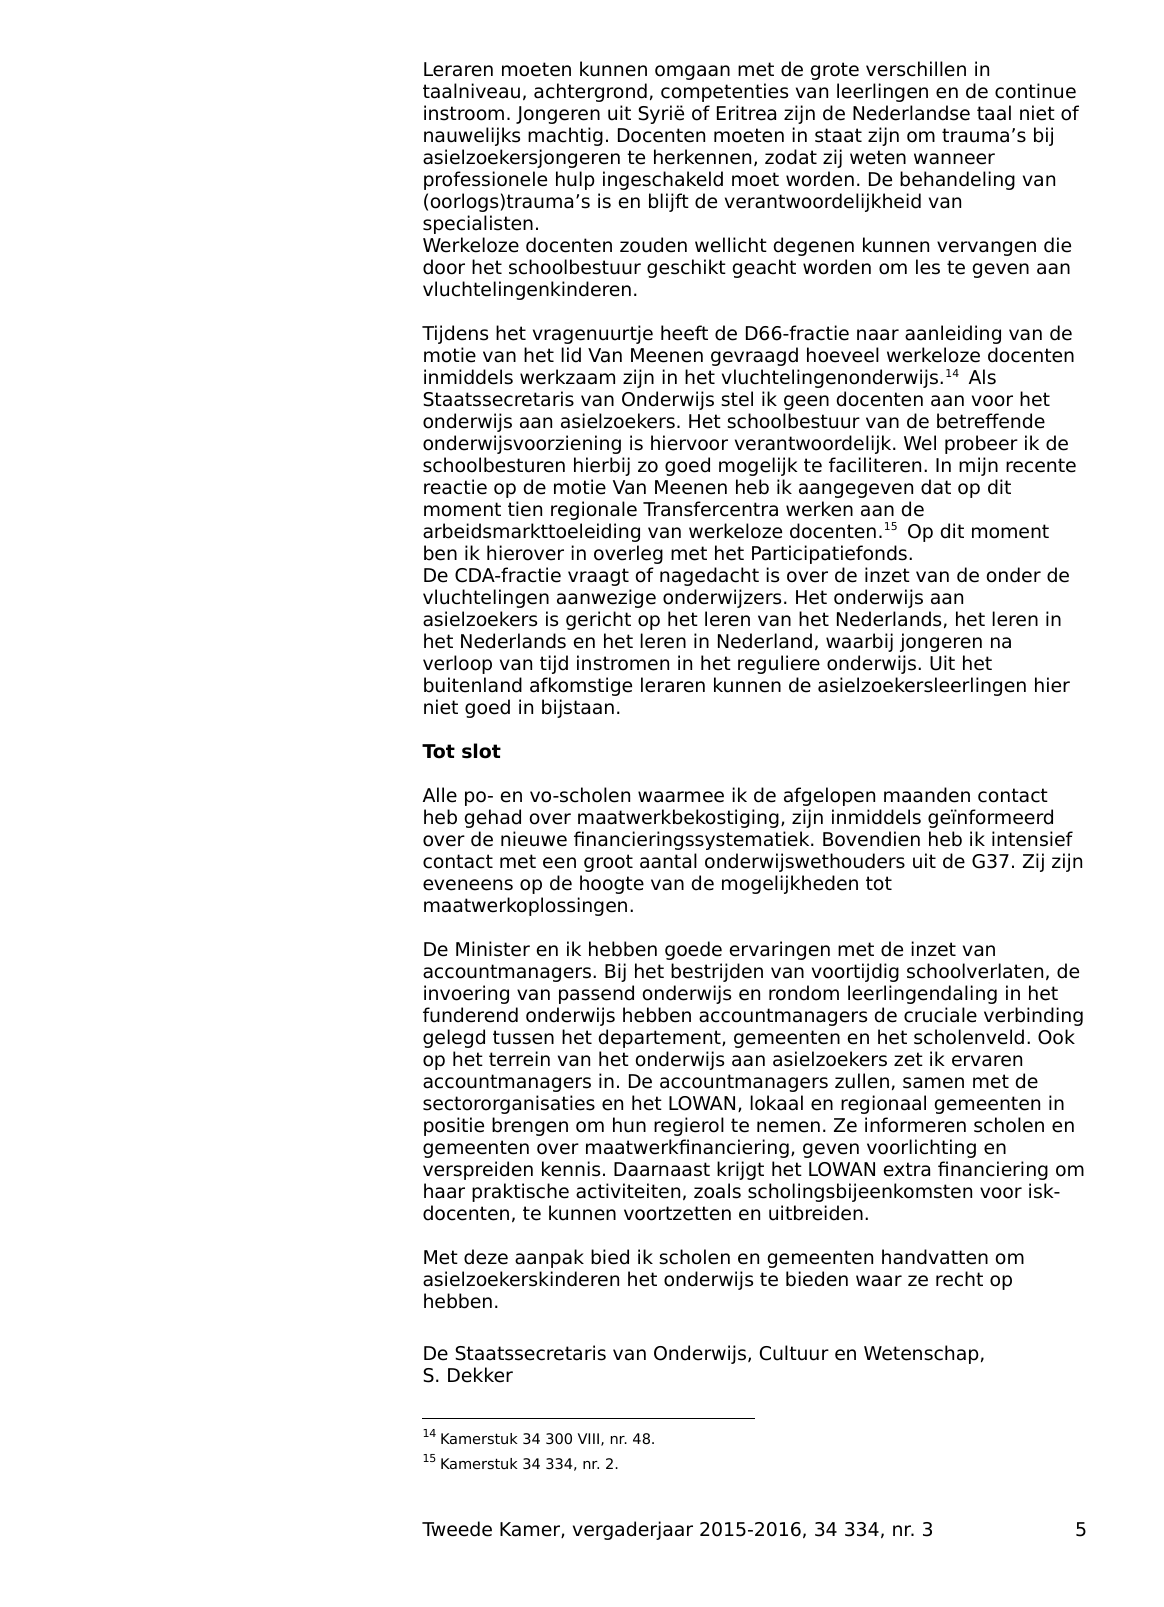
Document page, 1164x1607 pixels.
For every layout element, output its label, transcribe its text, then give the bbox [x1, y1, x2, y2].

text Kamerstuk 34 300 VIII, nr. 48. [422, 1427, 1087, 1449]
text Alle po- en vo-scholen waarmee ik de afgelopen maanden contact heb gehad over maatwerkbekostiging, zijn inmiddels geïnformeerd over de nieuwe financieringssystematiek. Bovendien heb ik intensief contact met een groot aantal onderwijswethouders uit de G37. Zij zijn eveneens op de hoogte van de mogelijkheden tot maatwerkoplossingen. [422, 785, 1087, 917]
text De Staatssecretaris van Onderwijs, Cultuur en Wetenschap, S. Dekker [422, 1343, 1087, 1387]
text Kamerstuk 34 334, nr. 2. [422, 1452, 1087, 1474]
text Leraren moeten kunnen omgaan met de grote verschillen in taalniveau, achtergrond, competenties van leerlingen en de continue instroom. Jongeren uit Syrië of Eritrea zijn de Nederlandse taal niet of nauwelijks machtig. Docenten moeten in staat zijn om trauma’s bij asielzoekersjongeren te herkennen, zodat zij weten wanneer professionele hulp ingeschakeld moet worden. De behandeling van (oorlogs)trauma’s is en blijft de verantwoordelijkheid van specialisten. [422, 59, 1087, 235]
text Met deze aanpak bied ik scholen en gemeenten handvatten om asielzoekerskinderen het onderwijs te bieden waar ze recht op hebben. [422, 1247, 1087, 1313]
text Werkeloze docenten zouden wellicht degenen kunnen vervangen die door het schoolbestuur geschikt geacht worden om les te geven aan vluchtelingenkinderen. [422, 235, 1087, 301]
text Tijdens het vragenuurtje heeft de D66-fractie naar aanleiding van de motie van het lid Van Meenen gevraagd hoeveel werkeloze docenten inmiddels werkzaam zijn in het vluchtelingenonderwijs. Als Staatssecretaris van Onderwijs stel ik geen docenten aan voor het onderwijs aan asielzoekers. Het schoolbestuur van de betreffende onderwijsvoorziening is hiervoor verantwoordelijk. Wel probeer ik de schoolbesturen hierbij zo goed mogelijk te faciliteren. In mijn recente reactie op de motie Van Meenen heb ik aangegeven dat op dit moment tien regionale Transfercentra werken aan de arbeidsmarkttoeleiding van werkeloze docenten. Op dit moment ben ik hierover in overleg met het Participatiefonds. [422, 323, 1087, 565]
text De CDA-fractie vraagt of nagedacht is over de inzet van de onder de vluchtelingen aanwezige onderwijzers. Het onderwijs aan asielzoekers is gericht op het leren van het Nederlands, het leren in het Nederlands en het leren in Nederland, waarbij jongeren na verloop van tijd instromen in het reguliere onderwijs. Uit het buitenland afkomstige leraren kunnen de asielzoekersleerlingen hier niet goed in bijstaan. [422, 565, 1087, 719]
text De Minister en ik hebben goede ervaringen met de inzet van accountmanagers. Bij het bestrijden van voortijdig schoolverlaten, de invoering van passend onderwijs en rondom leerlingendaling in het funderend onderwijs hebben accountmanagers de cruciale verbinding gelegd tussen het departement, gemeenten en het scholenveld. Ook op het terrein van het onderwijs aan asielzoekers zet ik ervaren accountmanagers in. De accountmanagers zullen, samen met de sectororganisaties en het LOWAN, lokaal en regionaal gemeenten in positie brengen om hun regierol te nemen. Ze informeren scholen en gemeenten over maatwerkfinanciering, geven voorlichting en verspreiden kennis. Daarnaast krijgt het LOWAN extra financiering om haar praktische activiteiten, zoals scholingsbijeenkomsten voor isk-docenten, te kunnen voortzetten en uitbreiden. [422, 939, 1087, 1225]
subtitle Tot slot [422, 741, 1087, 763]
